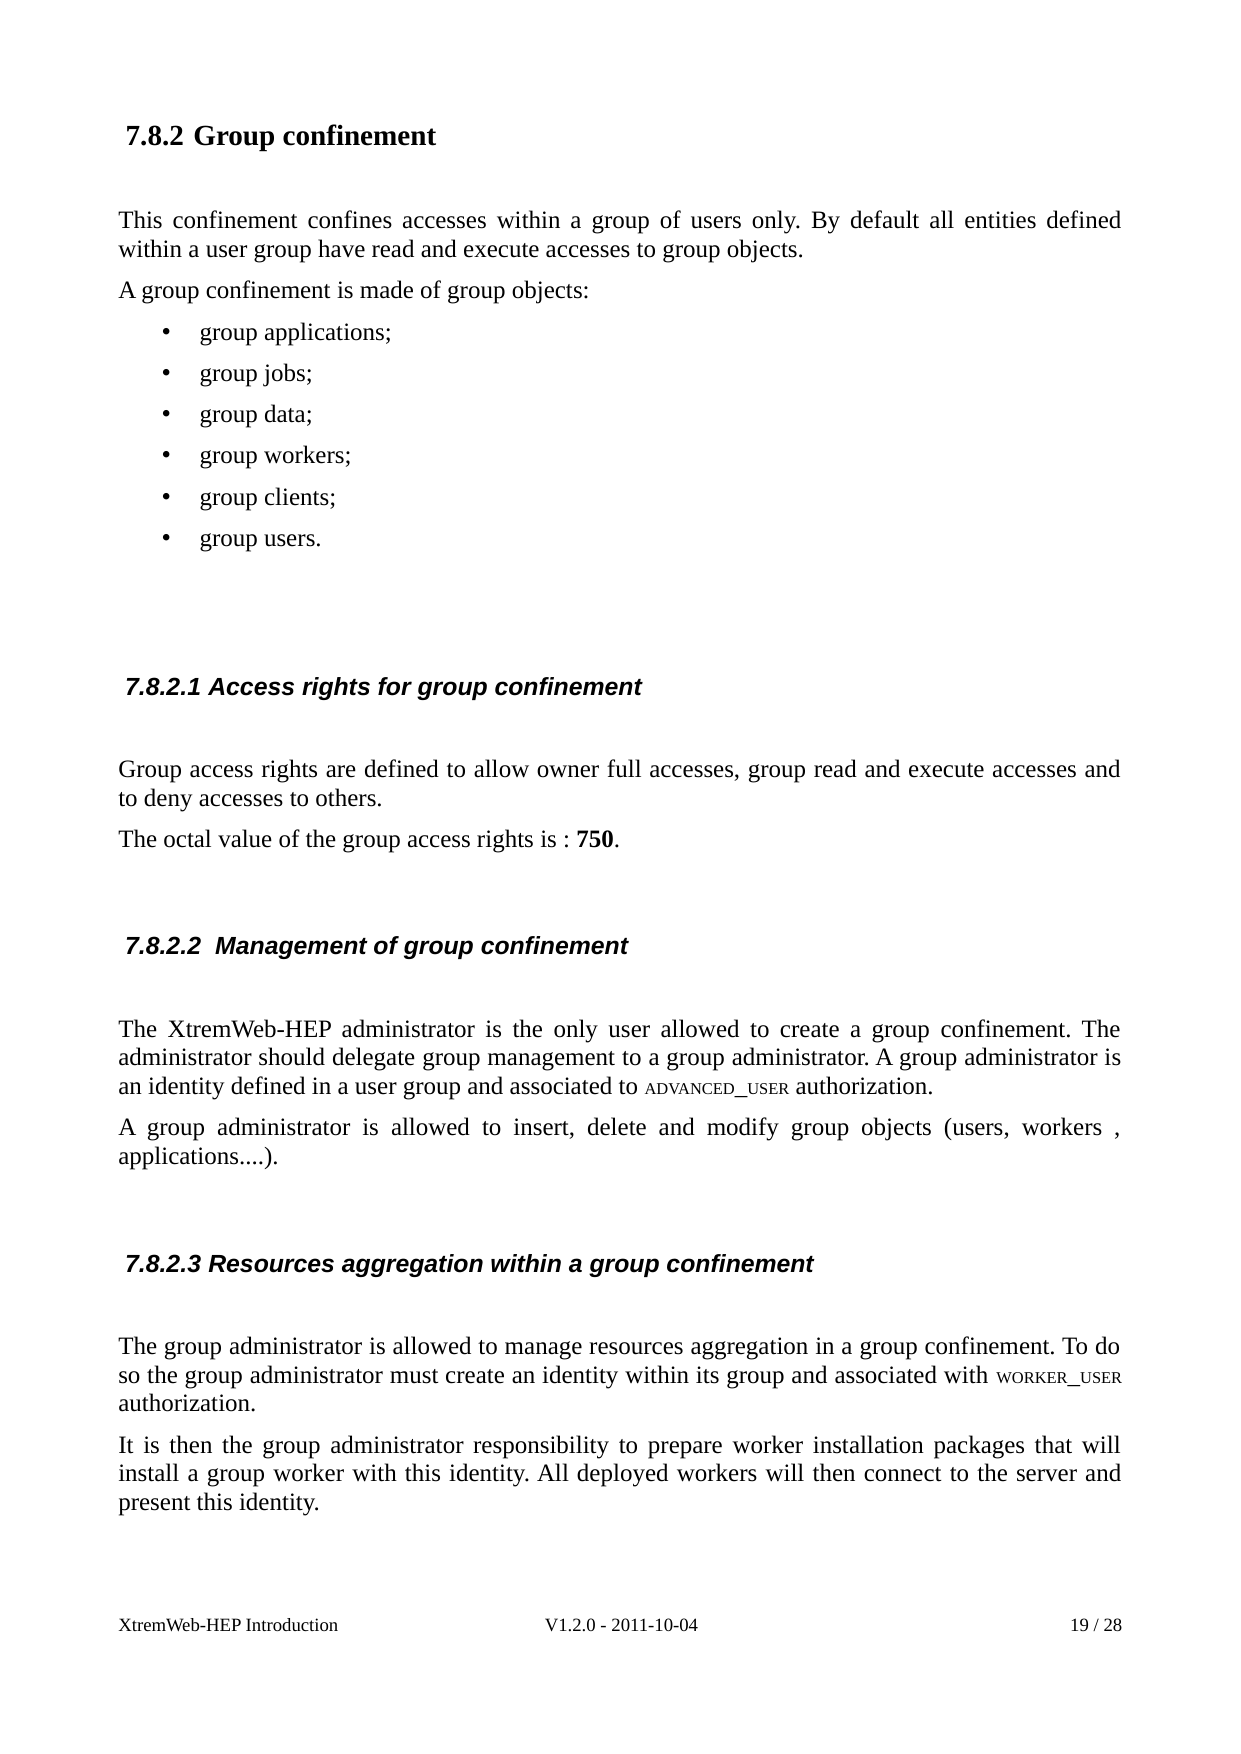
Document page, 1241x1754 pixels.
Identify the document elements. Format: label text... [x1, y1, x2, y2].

subtitle Resources aggregation within a group confinement [118, 1249, 1122, 1277]
text Group access rights are defined to allow owner full accesses, group read and execute accesses and to deny accesses to others. [118, 754, 1122, 811]
list group data; [162, 399, 1122, 428]
list group applications; [162, 317, 1122, 345]
list group workers; [162, 440, 1122, 469]
list group users. [162, 523, 1122, 552]
text A group administrator is allowed to insert, delete and modify group objects (users, workers , applications....). [118, 1112, 1122, 1170]
text The octal value of the group access rights is : 750. [118, 824, 1122, 853]
subtitle Access rights for group confinement [118, 672, 1122, 700]
text It is then the group administrator responsibility to prepare worker installation packages that will install a group worker with this identity. All deployed workers will then connect to the server and present this identity. [118, 1430, 1122, 1516]
list group jobs; [162, 358, 1122, 387]
subtitle Management of group confinement [118, 931, 1122, 960]
text This confinement confines accesses within a group of users only. By default all entities defined within a user group have read and execute accesses to group objects. [118, 205, 1122, 263]
text The group administrator is allowed to manage resources aggregation in a group confinement. To do so the group administrator must create an identity within its group and associated with worker_user authorization. [118, 1331, 1122, 1417]
subtitle Group confinement [118, 118, 1122, 152]
list group clients; [162, 482, 1122, 510]
text The XtremWeb-HEP administrator is the only user allowed to create a group confinement. The administrator should delegate group management to a group administrator. A group administrator is an identity defined in a user group and associated to advanced_user authorization. [118, 1014, 1122, 1100]
text A group confinement is made of group objects: [118, 275, 1122, 304]
